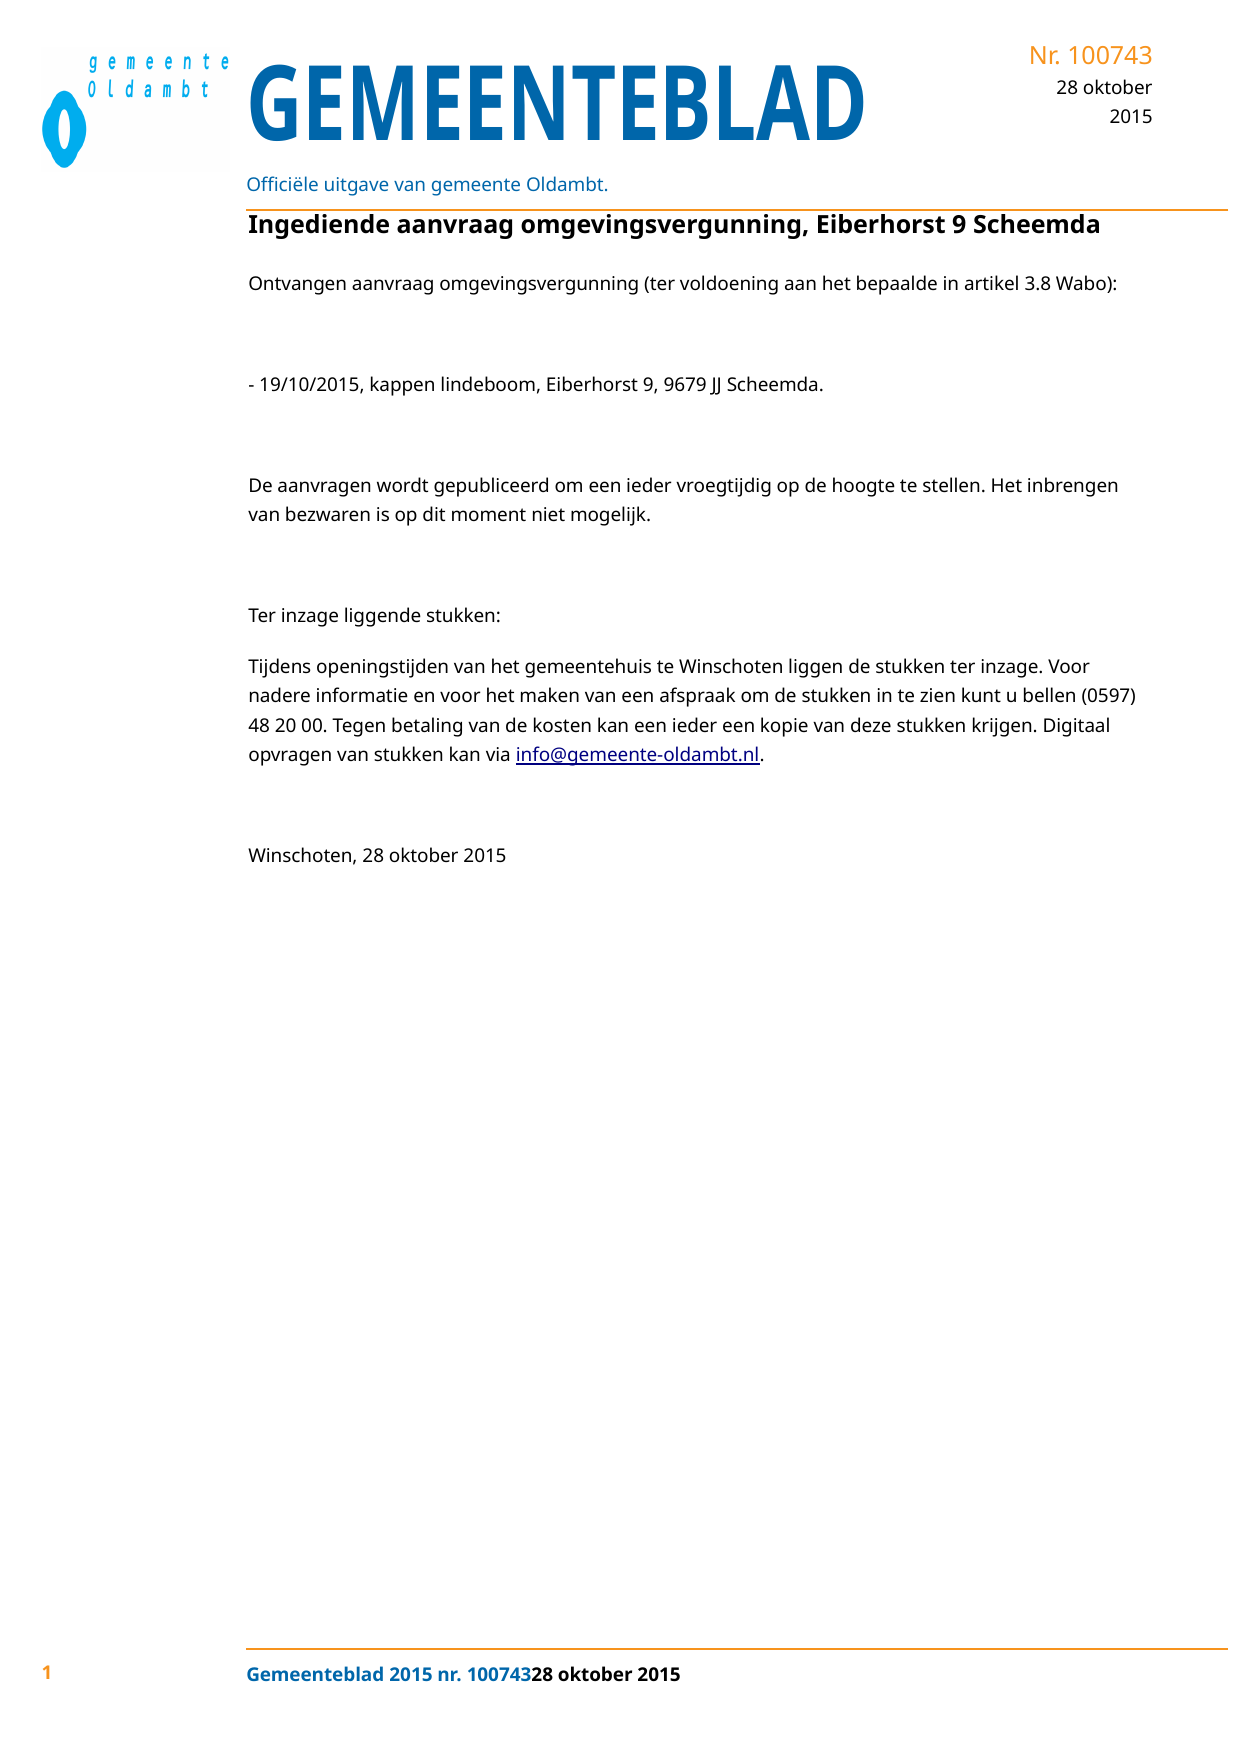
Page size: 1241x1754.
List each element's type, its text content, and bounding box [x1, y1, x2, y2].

text Ter inzage liggende stukken: [248, 602, 1152, 628]
text Ontvangen aanvraag omgevingsvergunning (ter voldoening aan het bepaalde in artikel 3.8 Wabo): [248, 270, 1152, 296]
text De aanvragen wordt gepubliceerd om een ieder vroegtijdig op de hoogte te stellen. Het inbrengen van bezwaren is op dit moment niet mogelijk. [248, 472, 1152, 527]
text - 19/10/2015, kappen lindeboom, Eiberhorst 9, 9679 JJ Scheemda. [248, 371, 1152, 397]
picture [41, 47, 231, 172]
text Winschoten, 28 oktober 2015 [248, 842, 1152, 868]
text Ingediende aanvraag omgevingsvergunning, Eiberhorst 9 Scheemda [248, 211, 1152, 241]
text Tijdens openingstijden van het gemeentehuis te Winschoten liggen de stukken ter inzage. Voor nadere informatie en voor het maken van een afspraak om de stukken in te zien kunt u bellen (0597) 48 20 00. Tegen betaling van de kosten kan een ieder een kopie van deze stukken krijgen. Digitaal opvragen van stukken kan via info@gemeente-oldambt.nl. [248, 653, 1152, 767]
